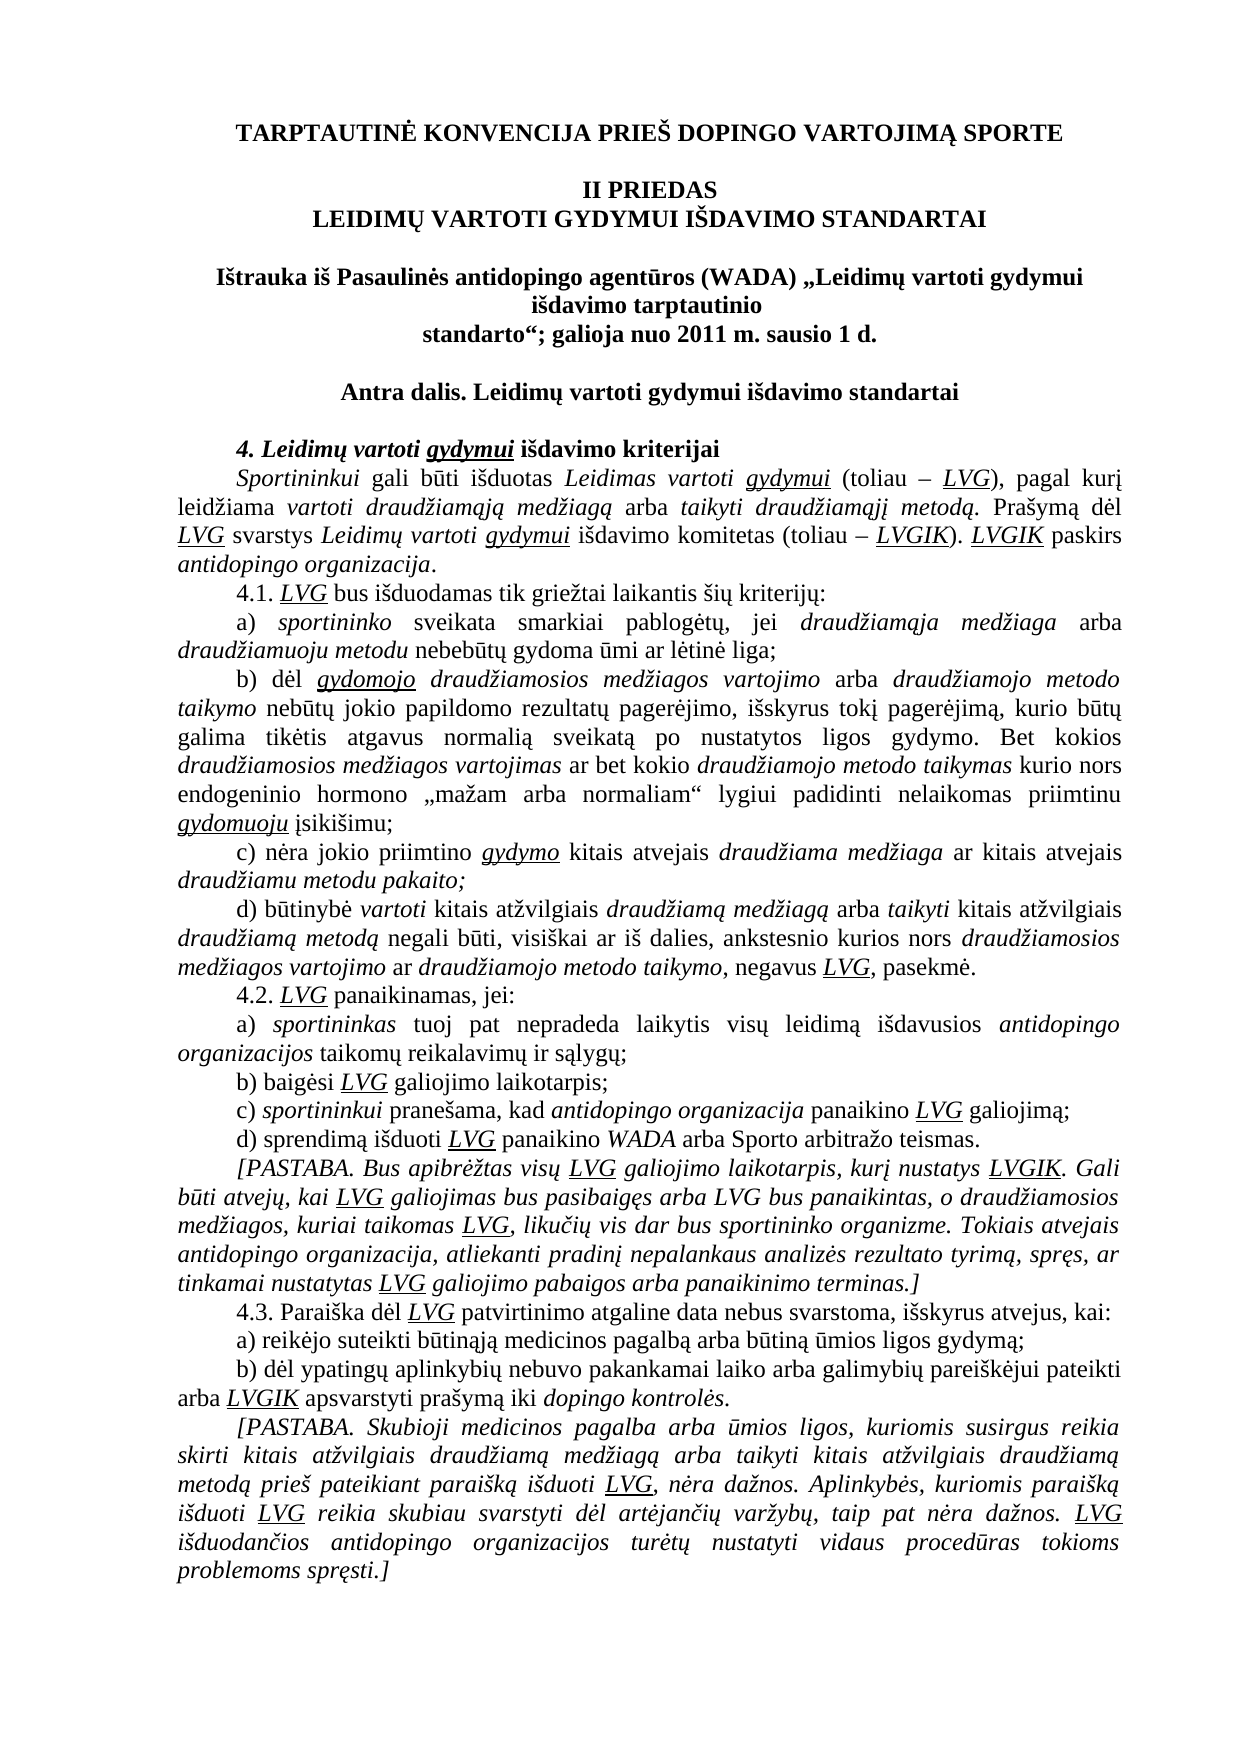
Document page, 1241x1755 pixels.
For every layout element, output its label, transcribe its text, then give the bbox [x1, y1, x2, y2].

text b) dėl gydomojo draudžiamosios medžiagos vartojimo arba draudžiamojo metodo taikymo nebūtų jokio papildomo rezultatų pagerėjimo, išskyrus tokį pagerėjimą, kurio būtų galima tikėtis atgavus normalią sveikatą po nustatytos ligos gydymo. Bet kokios draudžiamosios medžiagos vartojimas ar bet kokio draudžiamojo metodo taikymas kurio nors endogeninio hormono „mažam arba normaliam“ lygiui padidinti nelaikomas priimtinu gydomuoju įsikišimu; [177, 664, 1122, 837]
text Sportininkui gali būti išduotas Leidimas vartoti gydymui (toliau – LVG), pagal kurį leidžiama vartoti draudžiamąją medžiagą arba taikyti draudžiamąjį metodą. Prašymą dėl LVG svarstys Leidimų vartoti gydymui išdavimo komitetas (toliau – LVGIK). LVGIK paskirs antidopingo organizacija. [177, 463, 1122, 578]
text LEIDIMŲ VARTOTI GYDYMUI IŠDAVIMO STANDARTAI [177, 204, 1122, 233]
text 4. Leidimų vartoti gydymui išdavimo kriterijai [177, 434, 1122, 463]
text c) sportininkui pranešama, kad antidopingo organizacija panaikino LVG galiojimą; [177, 1096, 1122, 1124]
text b) baigėsi LVG galiojimo laikotarpis; [177, 1067, 1122, 1096]
text [PASTABA. Bus apibrėžtas visų LVG galiojimo laikotarpis, kurį nustatys LVGIK. Gali būti atvejų, kai LVG galiojimas bus pasibaigęs arba LVG bus panaikintas, o draudžiamosios medžiagos, kuriai taikomas LVG, likučių vis dar bus sportininko organizme. Tokiais atvejais antidopingo organizacija, atliekanti pradinį nepalankaus analizės rezultato tyrimą, spręs, ar tinkamai nustatytas LVG galiojimo pabaigos arba panaikinimo terminas.] [177, 1153, 1122, 1297]
text a) reikėjo suteikti būtinąją medicinos pagalbą arba būtiną ūmios ligos gydymą; [177, 1326, 1122, 1354]
text TARPTAUTINĖ KONVENCIJA PRIEŠ DOPINGO VARTOJIMĄ SPORTE [177, 118, 1122, 147]
text a) sportininko sveikata smarkiai pablogėtų, jei draudžiamąja medžiaga arba draudžiamuoju metodu nebebūtų gydoma ūmi ar lėtinė liga; [177, 607, 1122, 664]
text Antra dalis. Leidimų vartoti gydymui išdavimo standartai [177, 377, 1122, 406]
text b) dėl ypatingų aplinkybių nebuvo pakankamai laiko arba galimybių pareiškėjui pateikti arba LVGIK apsvarstyti prašymą iki dopingo kontrolės. [177, 1354, 1122, 1412]
text 4.3. Paraiška dėl LVG patvirtinimo atgaline data nebus svarstoma, išskyrus atvejus, kai: [177, 1297, 1122, 1326]
text II PRIEDAS [177, 176, 1122, 204]
text a) sportininkas tuoj pat nepradeda laikytis visų leidimą išdavusios antidopingo organizacijos taikomų reikalavimų ir sąlygų; [177, 1009, 1122, 1067]
text c) nėra jokio priimtino gydymo kitais atvejais draudžiama medžiaga ar kitais atvejais draudžiamu metodu pakaito; [177, 837, 1122, 894]
text d) sprendimą išduoti LVG panaikino WADA arba Sporto arbitražo teismas. [177, 1124, 1122, 1153]
text [PASTABA. Skubioji medicinos pagalba arba ūmios ligos, kuriomis susirgus reikia skirti kitais atžvilgiais draudžiamą medžiagą arba taikyti kitais atžvilgiais draudžiamą metodą prieš pateikiant paraišką išduoti LVG, nėra dažnos. Aplinkybės, kuriomis paraišką išduoti LVG reikia skubiau svarstyti dėl artėjančių varžybų, taip pat nėra dažnos. LVG išduodančios antidopingo organizacijos turėtų nustatyti vidaus procedūras tokioms problemoms spręsti.] [177, 1412, 1122, 1584]
text 4.1. LVG bus išduodamas tik griežtai laikantis šių kriterijų: [177, 578, 1122, 607]
text d) būtinybė vartoti kitais atžvilgiais draudžiamą medžiagą arba taikyti kitais atžvilgiais draudžiamą metodą negali būti, visiškai ar iš dalies, ankstesnio kurios nors draudžiamosios medžiagos vartojimo ar draudžiamojo metodo taikymo, negavus LVG, pasekmė. [177, 894, 1122, 981]
text Ištrauka iš Pasaulinės antidopingo agentūros (WADA) „Leidimų vartoti gydymui išdavimo tarptautinio [177, 262, 1122, 319]
text standarto“; galioja nuo 2011 m. sausio 1 d. [177, 319, 1122, 348]
text 4.2. LVG panaikinamas, jei: [177, 981, 1122, 1009]
